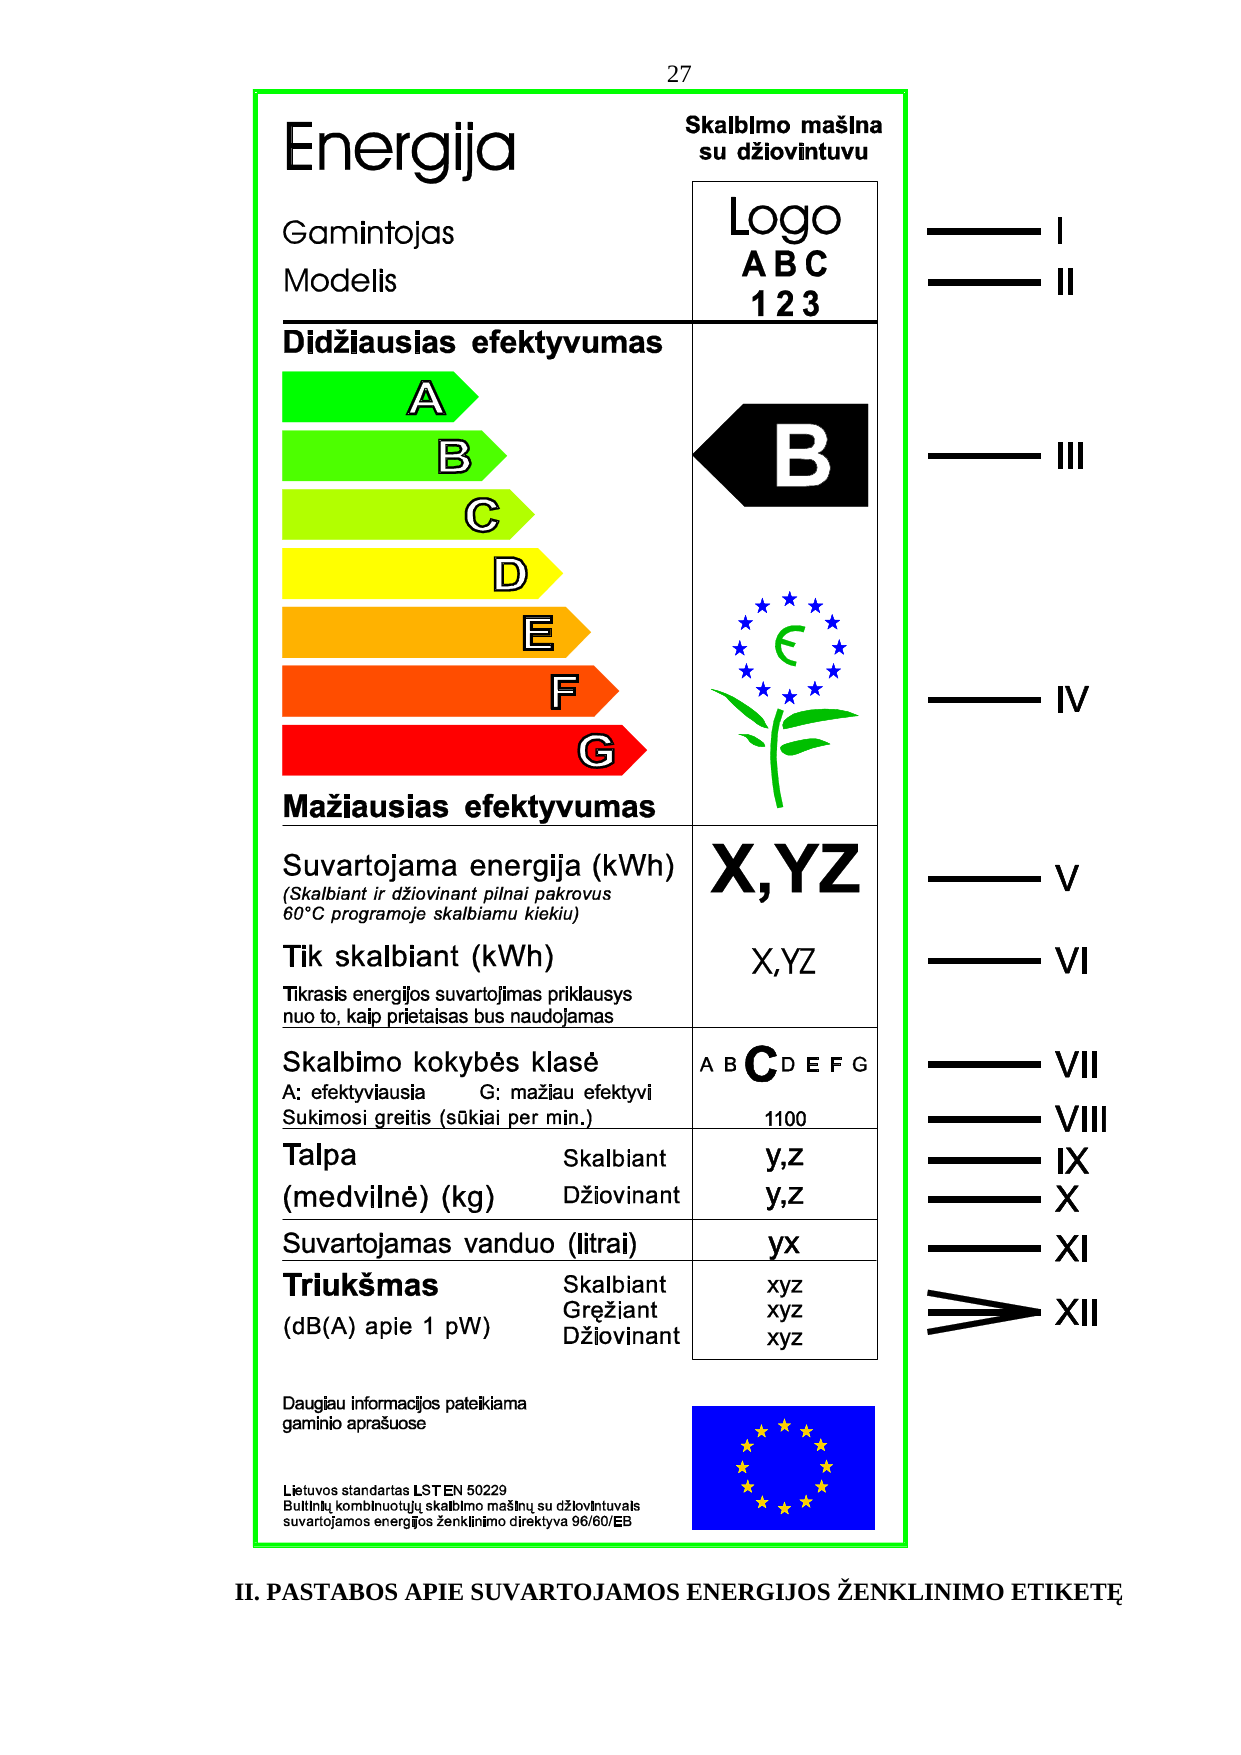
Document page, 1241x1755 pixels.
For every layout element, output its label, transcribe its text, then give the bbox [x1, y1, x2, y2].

text II. PASTABOS APIE SUVARTOJAMOS ENERGIJOS ŽENKLINIMO ETIKETĘ [177, 1577, 1181, 1606]
